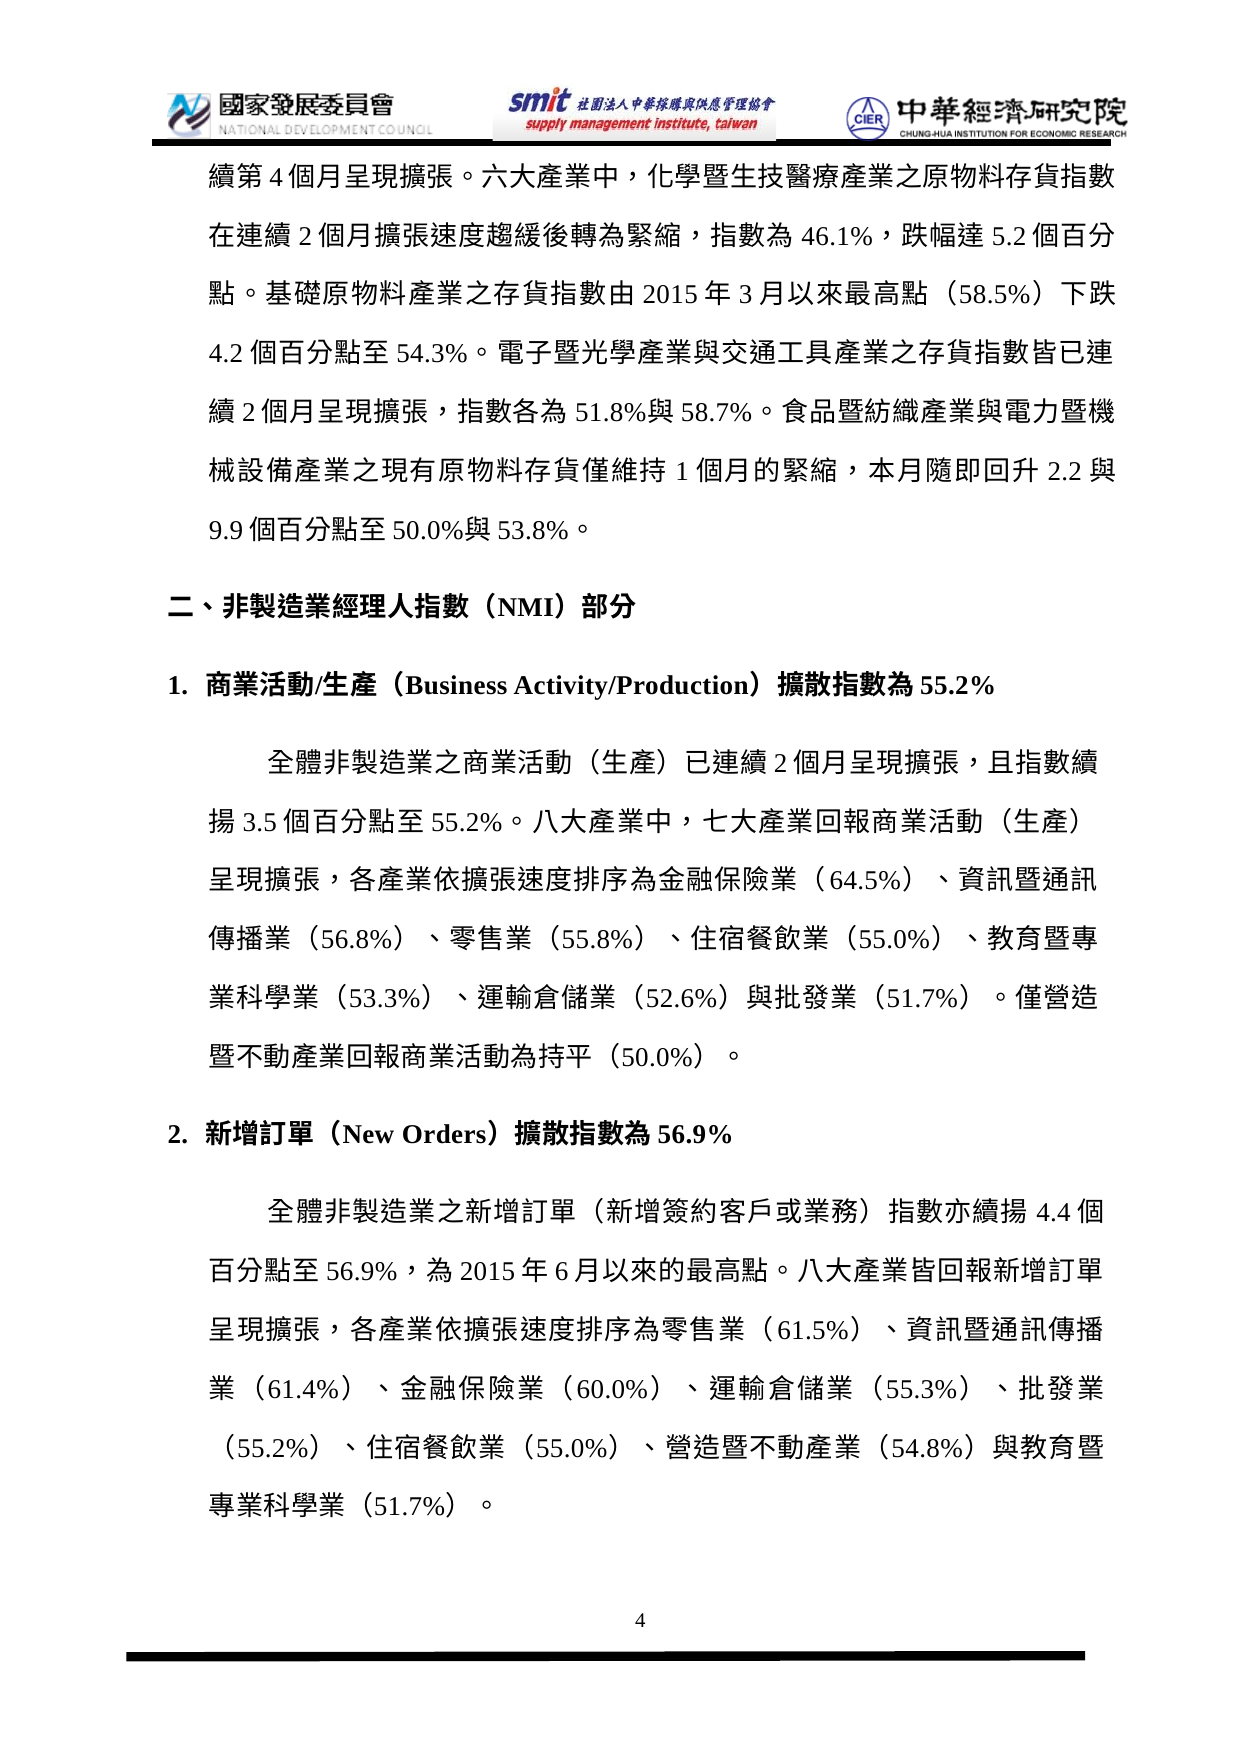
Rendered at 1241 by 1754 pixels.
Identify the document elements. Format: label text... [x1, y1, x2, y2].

picture [492, 84, 777, 141]
picture [831, 80, 1141, 158]
text 二、非製造業經理人指數（NMI）部分 [167, 585, 1063, 625]
picture [167, 81, 455, 155]
text 續第4個月呈現擴張。六大產業中，化學暨生技醫療產業之原物料存貨指數在連續2個月擴張速度趨緩後轉為緊縮，指數為46.1%，跌幅達5.2個百分點。基礎原物料產業之存貨指數由2015年3月以來最高點（58.5%）下跌4.2個百分點至54.3%。電子暨光學產業與交通工具產業之存貨指數皆已連續2個月呈現擴張，指數各為51.8%與58.7%。食品暨紡織產業與電力暨機械設備產業之現有原物料存貨僅維持1個月的緊縮，本月隨即回升2.2與9.9個百分點至50.0%與53.8%。 [208, 155, 1116, 547]
text 全體非製造業之商業活動（生產）已連續2個月呈現擴張，且指數續揚3.5個百分點至55.2%。八大產業中，七大產業回報商業活動（生產）呈現擴張，各產業依擴張速度排序為金融保險業（64.5%）、資訊暨通訊傳播業（56.8%）、零售業（55.8%）、住宿餐飲業（55.0%）、教育暨專業科學業（53.3%）、運輸倉儲業（52.6%）與批發業（51.7%）。僅營造暨不動產業回報商業活動為持平（50.0%）。 [208, 741, 1098, 1074]
list 新增訂單（New Orders）擴散指數為56.9% [167, 1112, 1063, 1152]
list 商業活動/生產（Business Activity/Production）擴散指數為55.2% [167, 663, 1063, 702]
text 全體非製造業之新增訂單（新增簽約客戶或業務）指數亦續揚4.4個百分點至56.9%，為2015年6月以來的最高點。八大產業皆回報新增訂單呈現擴張，各產業依擴張速度排序為零售業（61.5%）、資訊暨通訊傳播業（61.4%）、金融保險業（60.0%）、運輸倉儲業（55.3%）、批發業（55.2%）、住宿餐飲業（55.0%）、營造暨不動產業（54.8%）與教育暨專業科學業（51.7%）。 [208, 1190, 1104, 1524]
